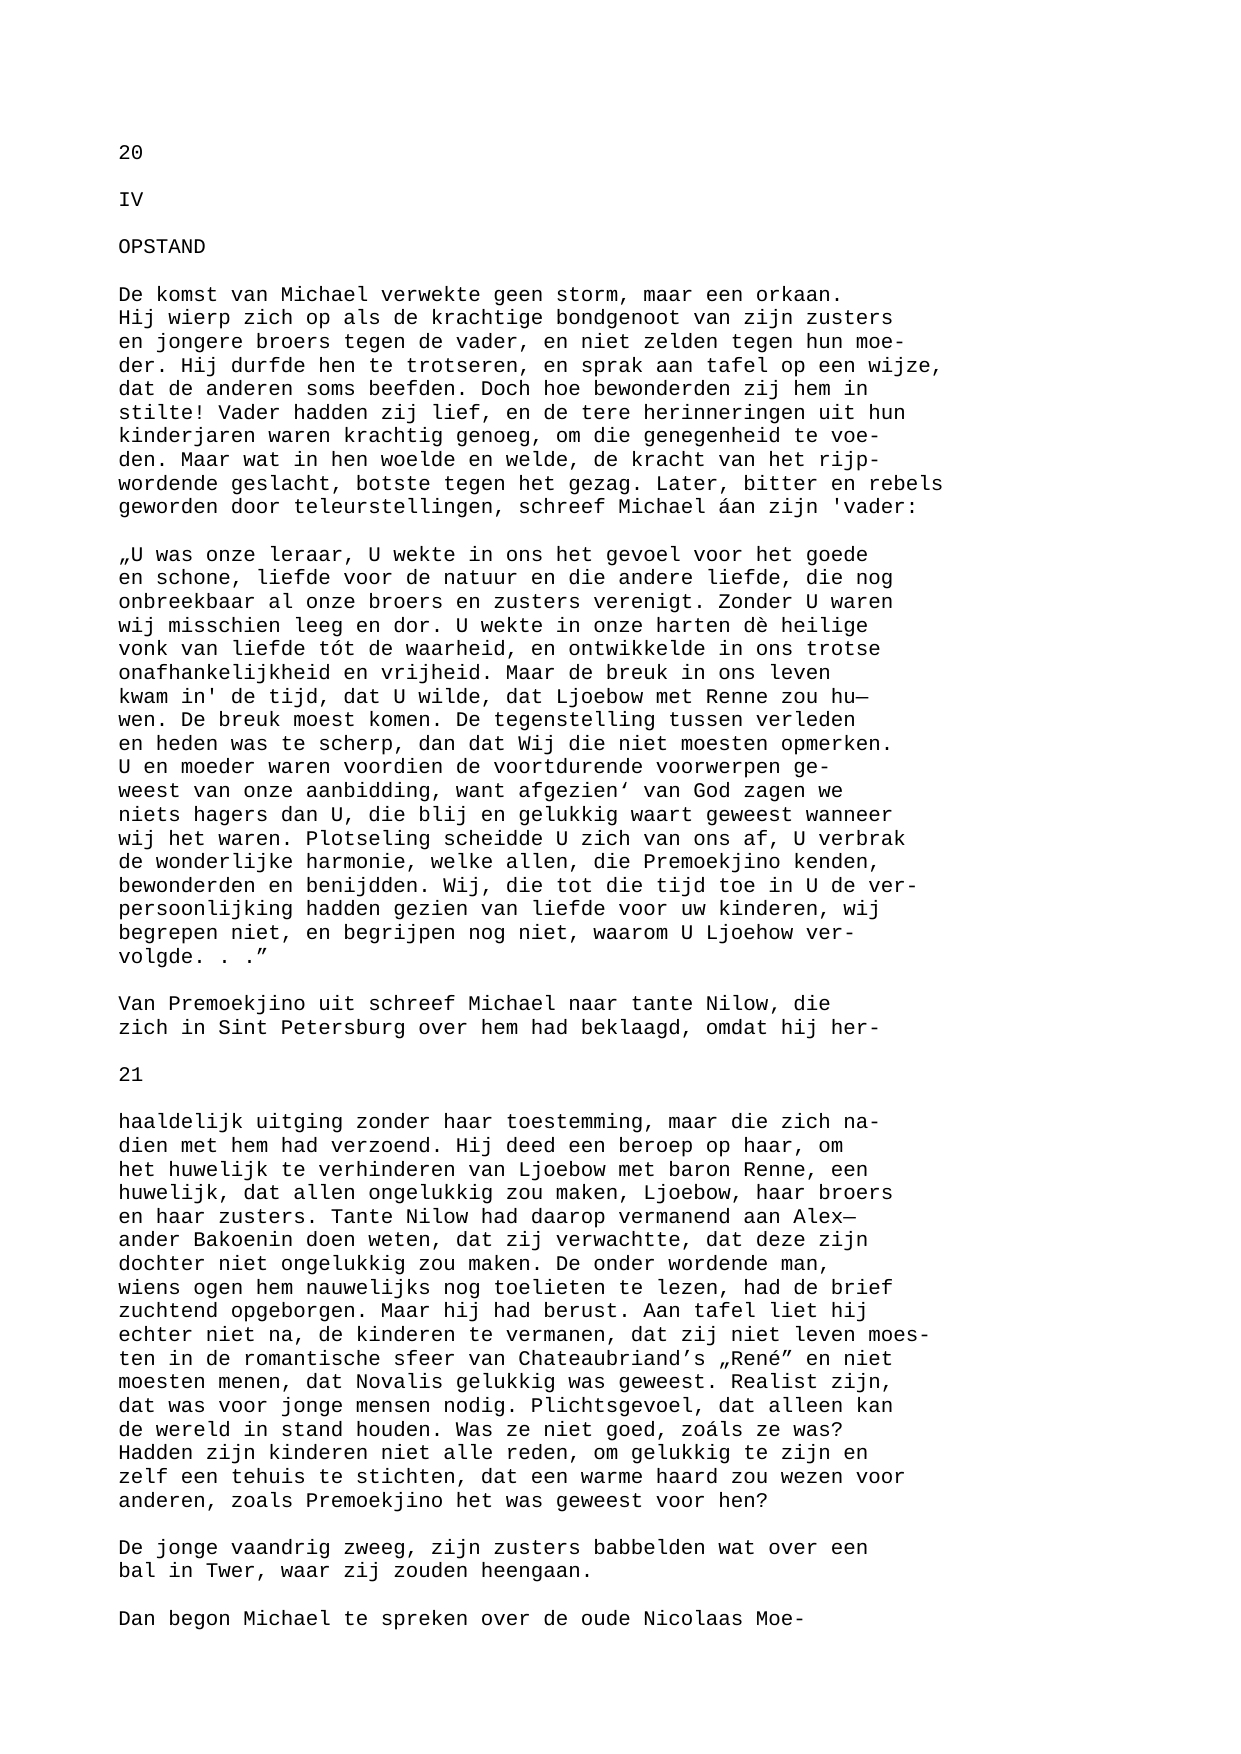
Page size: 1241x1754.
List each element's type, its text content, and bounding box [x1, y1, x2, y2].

text ander Bakoenin doen weten, dat zij verwachtte, dat deze zijn [118, 1229, 1122, 1253]
text begrepen niet, en begrijpen nog niet, waarom U Ljoehow ver- [118, 922, 1122, 946]
text haaldelijk uitging zonder haar toestemming, maar die zich na- [118, 1111, 1122, 1135]
text en jongere broers tegen de vader, en niet zelden tegen hun moe- [118, 331, 1122, 354]
text moesten menen, dat Novalis gelukkig was geweest. Realist zijn, [118, 1371, 1122, 1395]
text IV [118, 189, 1122, 213]
text OPSTAND [118, 236, 1122, 260]
text den. Maar wat in hen woelde en welde, de kracht van het rijp- [118, 449, 1122, 473]
text dien met hem had verzoend. Hij deed een beroep op haar, om [118, 1135, 1122, 1158]
text dat de anderen soms beefden. Doch hoe bewonderden zij hem in [118, 378, 1122, 402]
text „U was onze leraar, U wekte in ons het gevoel voor het goede [118, 544, 1122, 567]
text kinderjaren waren krachtig genoeg, om die genegenheid te voe- [118, 426, 1122, 449]
text der. Hij durfde hen te trotseren, en sprak aan tafel op een wijze, [118, 354, 1122, 378]
text bal in Twer, waar zij zouden heengaan. [118, 1561, 1122, 1584]
text weest van onze aanbidding, want afgezien‘ van God zagen we [118, 780, 1122, 804]
text wordende geslacht, botste tegen het gezag. Later, bitter en rebels [118, 473, 1122, 496]
text De komst van Michael verwekte geen storm, maar een orkaan. [118, 284, 1122, 307]
text Dan begon Michael te spreken over de oude Nicolaas Moe- [118, 1608, 1122, 1631]
text onafhankelijkheid en vrijheid. Maar de breuk in ons leven [118, 662, 1122, 686]
text en haar zusters. Tante Nilow had daarop vermanend aan Alex— [118, 1206, 1122, 1229]
text 21 [118, 1064, 1122, 1088]
text niets hagers dan U, die blij en gelukkig waart geweest wanneer [118, 804, 1122, 827]
text geworden door teleurstellingen, schreef Michael áan zijn 'vader: [118, 496, 1122, 520]
text Hij wierp zich op als de krachtige bondgenoot van zijn zusters [118, 307, 1122, 331]
text de wereld in stand houden. Was ze niet goed, zoáls ze was? [118, 1419, 1122, 1442]
text Hadden zijn kinderen niet alle reden, om gelukkig te zijn en [118, 1442, 1122, 1466]
text de wonderlijke harmonie, welke allen, die Premoekjino kenden, [118, 851, 1122, 875]
text kwam in' de tijd, dat U wilde, dat Ljoebow met Renne zou hu— [118, 686, 1122, 709]
text wij het waren. Plotseling scheidde U zich van ons af, U verbrak [118, 827, 1122, 851]
text volgde. . .” [118, 946, 1122, 969]
text onbreekbaar al onze broers en zusters verenigt. Zonder U waren [118, 591, 1122, 615]
text het huwelijk te verhinderen van Ljoebow met baron Renne, een [118, 1158, 1122, 1182]
text wen. De breuk moest komen. De tegenstelling tussen verleden [118, 709, 1122, 733]
text 20 [118, 142, 1122, 165]
text zelf een tehuis te stichten, dat een warme haard zou wezen voor [118, 1466, 1122, 1489]
text en heden was te scherp, dan dat Wij die niet moesten opmerken. [118, 733, 1122, 757]
text echter niet na, de kinderen te vermanen, dat zij niet leven moes- [118, 1324, 1122, 1348]
text wij misschien leeg en dor. U wekte in onze harten dè heilige [118, 615, 1122, 638]
text vonk van liefde tót de waarheid, en ontwikkelde in ons trotse [118, 638, 1122, 662]
text wiens ogen hem nauwelijks nog toelieten te lezen, had de brief [118, 1277, 1122, 1300]
text ten in de romantische sfeer van Chateaubriand’s „René” en niet [118, 1348, 1122, 1371]
text anderen, zoals Premoekjino het was geweest voor hen? [118, 1489, 1122, 1513]
text dochter niet ongelukkig zou maken. De onder wordende man, [118, 1253, 1122, 1277]
text U en moeder waren voordien de voortdurende voorwerpen ge- [118, 757, 1122, 780]
text huwelijk, dat allen ongelukkig zou maken, Ljoebow, haar broers [118, 1182, 1122, 1206]
text Van Premoekjino uit schreef Michael naar tante Nilow‚ die [118, 993, 1122, 1017]
text persoonlijking hadden gezien van liefde voor uw kinderen, wij [118, 898, 1122, 922]
text dat was voor jonge mensen nodig. Plichtsgevoel, dat alleen kan [118, 1395, 1122, 1419]
text en schone, liefde voor de natuur en die andere liefde, die nog [118, 567, 1122, 591]
text stilte! Vader hadden zij lief, en de tere herinneringen uit hun [118, 402, 1122, 426]
text zich in Sint Petersburg over hem had beklaagd, omdat hij her- [118, 1017, 1122, 1040]
text De jonge vaandrig zweeg, zijn zusters babbelden wat over een [118, 1537, 1122, 1561]
text zuchtend opgeborgen. Maar hij had berust. Aan tafel liet hij [118, 1300, 1122, 1324]
text bewonderden en benijdden. Wij, die tot die tijd toe in U de ver- [118, 875, 1122, 898]
